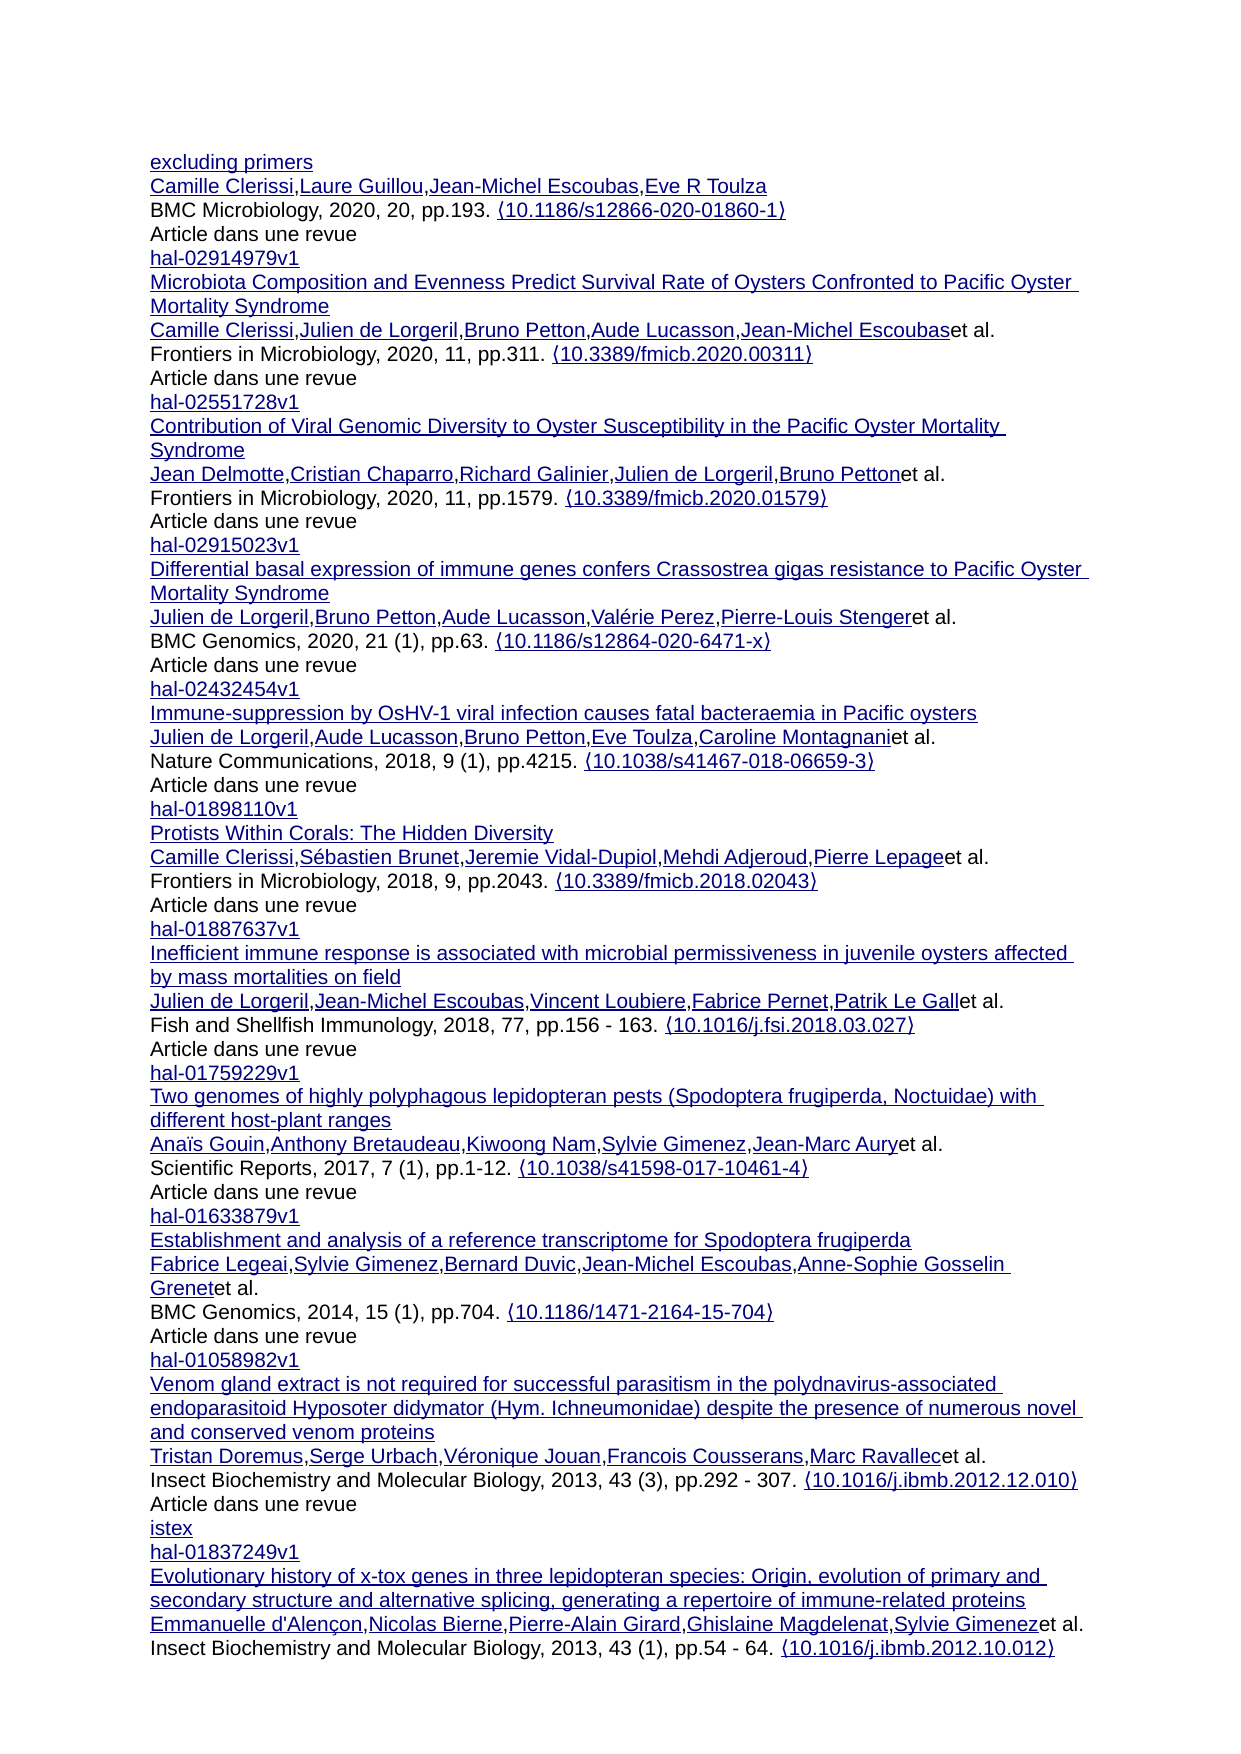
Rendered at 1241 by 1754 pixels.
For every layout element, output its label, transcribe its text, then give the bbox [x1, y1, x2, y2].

table_cell Establishment and analysis of a reference transcriptome for Spodoptera frugiperda Fabrice Legeai,Sylvie Gimenez,Bernard Duvic,Jean-Michel Escoubas,Anne-Sophie Gosselin Grenetet al. BMC Genomics, 2014, 15 (1), pp.704. ⟨10.1186/1471-2164-15-704⟩ Article dans une revue hal-01058982v1 [150, 1228, 1090, 1372]
table_cell Differential basal expression of immune genes confers Crassostrea gigas resistance to Pacific Oyster Mortality Syndrome Julien de Lorgeril,Bruno Petton,Aude Lucasson,Valérie Perez,Pierre-Louis Stengeret al. BMC Genomics, 2020, 21 (1), pp.63. ⟨10.1186/s12864-020-6471-x⟩ Article dans une revue hal-02432454v1 [150, 557, 1090, 701]
table_cell Immune-suppression by OsHV-1 viral infection causes fatal bacteraemia in Pacific oysters Julien de Lorgeril,Aude Lucasson,Bruno Petton,Eve Toulza,Caroline Montagnaniet al. Nature Communications, 2018, 9 (1), pp.4215. ⟨10.1038/s41467-018-06659-3⟩ Article dans une revue hal-01898110v1 [150, 701, 1090, 821]
table_cell excluding primers Camille Clerissi,Laure Guillou,Jean-Michel Escoubas,Eve R Toulza BMC Microbiology, 2020, 20, pp.193. ⟨10.1186/s12866-020-01860-1⟩ Article dans une revue hal-02914979v1 [150, 150, 1090, 270]
table_cell Protists Within Corals: The Hidden Diversity Camille Clerissi,Sébastien Brunet,Jeremie Vidal-Dupiol,Mehdi Adjeroud,Pierre Lepageet al. Frontiers in Microbiology, 2018, 9, pp.2043. ⟨10.3389/fmicb.2018.02043⟩ Article dans une revue hal-01887637v1 [150, 821, 1090, 941]
table_cell Evolutionary history of x-tox genes in three lepidopteran species: Origin, evolution of primary and secondary structure and alternative splicing, generating a repertoire of immune-related proteins Emmanuelle d'Alençon,Nicolas Bierne,Pierre-Alain Girard,Ghislaine Magdelenat,Sylvie Gimenezet al. Insect Biochemistry and Molecular Biology, 2013, 43 (1), pp.54 - 64. ⟨10.1016/j.ibmb.2012.10.012⟩ [150, 1564, 1090, 1659]
table_cell Venom gland extract is not required for successful parasitism in the polydnavirus-associated endoparasitoid Hyposoter didymator (Hym. Ichneumonidae) despite the presence of numerous novel and conserved venom proteins Tristan Doremus,Serge Urbach,Véronique Jouan,Francois Cousserans,Marc Ravallecet al. Insect Biochemistry and Molecular Biology, 2013, 43 (3), pp.292 - 307. ⟨10.1016/j.ibmb.2012.12.010⟩ Article dans une revue istex hal-01837249v1 [150, 1372, 1090, 1563]
table_cell Contribution of Viral Genomic Diversity to Oyster Susceptibility in the Pacific Oyster Mortality Syndrome Jean Delmotte,Cristian Chaparro,Richard Galinier,Julien de Lorgeril,Bruno Pettonet al. Frontiers in Microbiology, 2020, 11, pp.1579. ⟨10.3389/fmicb.2020.01579⟩ Article dans une revue hal-02915023v1 [150, 414, 1090, 557]
table_cell Two genomes of highly polyphagous lepidopteran pests (Spodoptera frugiperda, Noctuidae) with different host-plant ranges Anaïs Gouin,Anthony Bretaudeau,Kiwoong Nam,Sylvie Gimenez,Jean-Marc Auryet al. Scientific Reports, 2017, 7 (1), pp.1-12. ⟨10.1038/s41598-017-10461-4⟩ Article dans une revue hal-01633879v1 [150, 1084, 1090, 1228]
table_cell Microbiota Composition and Evenness Predict Survival Rate of Oysters Confronted to Pacific Oyster Mortality Syndrome Camille Clerissi,Julien de Lorgeril,Bruno Petton,Aude Lucasson,Jean-Michel Escoubaset al. Frontiers in Microbiology, 2020, 11, pp.311. ⟨10.3389/fmicb.2020.00311⟩ Article dans une revue hal-02551728v1 [150, 270, 1090, 413]
table_cell Inefficient immune response is associated with microbial permissiveness in juvenile oysters affected by mass mortalities on field Julien de Lorgeril,Jean-Michel Escoubas,Vincent Loubiere,Fabrice Pernet,Patrik Le Gallet al. Fish and Shellfish Immunology, 2018, 77, pp.156 - 163. ⟨10.1016/j.fsi.2018.03.027⟩ Article dans une revue hal-01759229v1 [150, 941, 1090, 1084]
